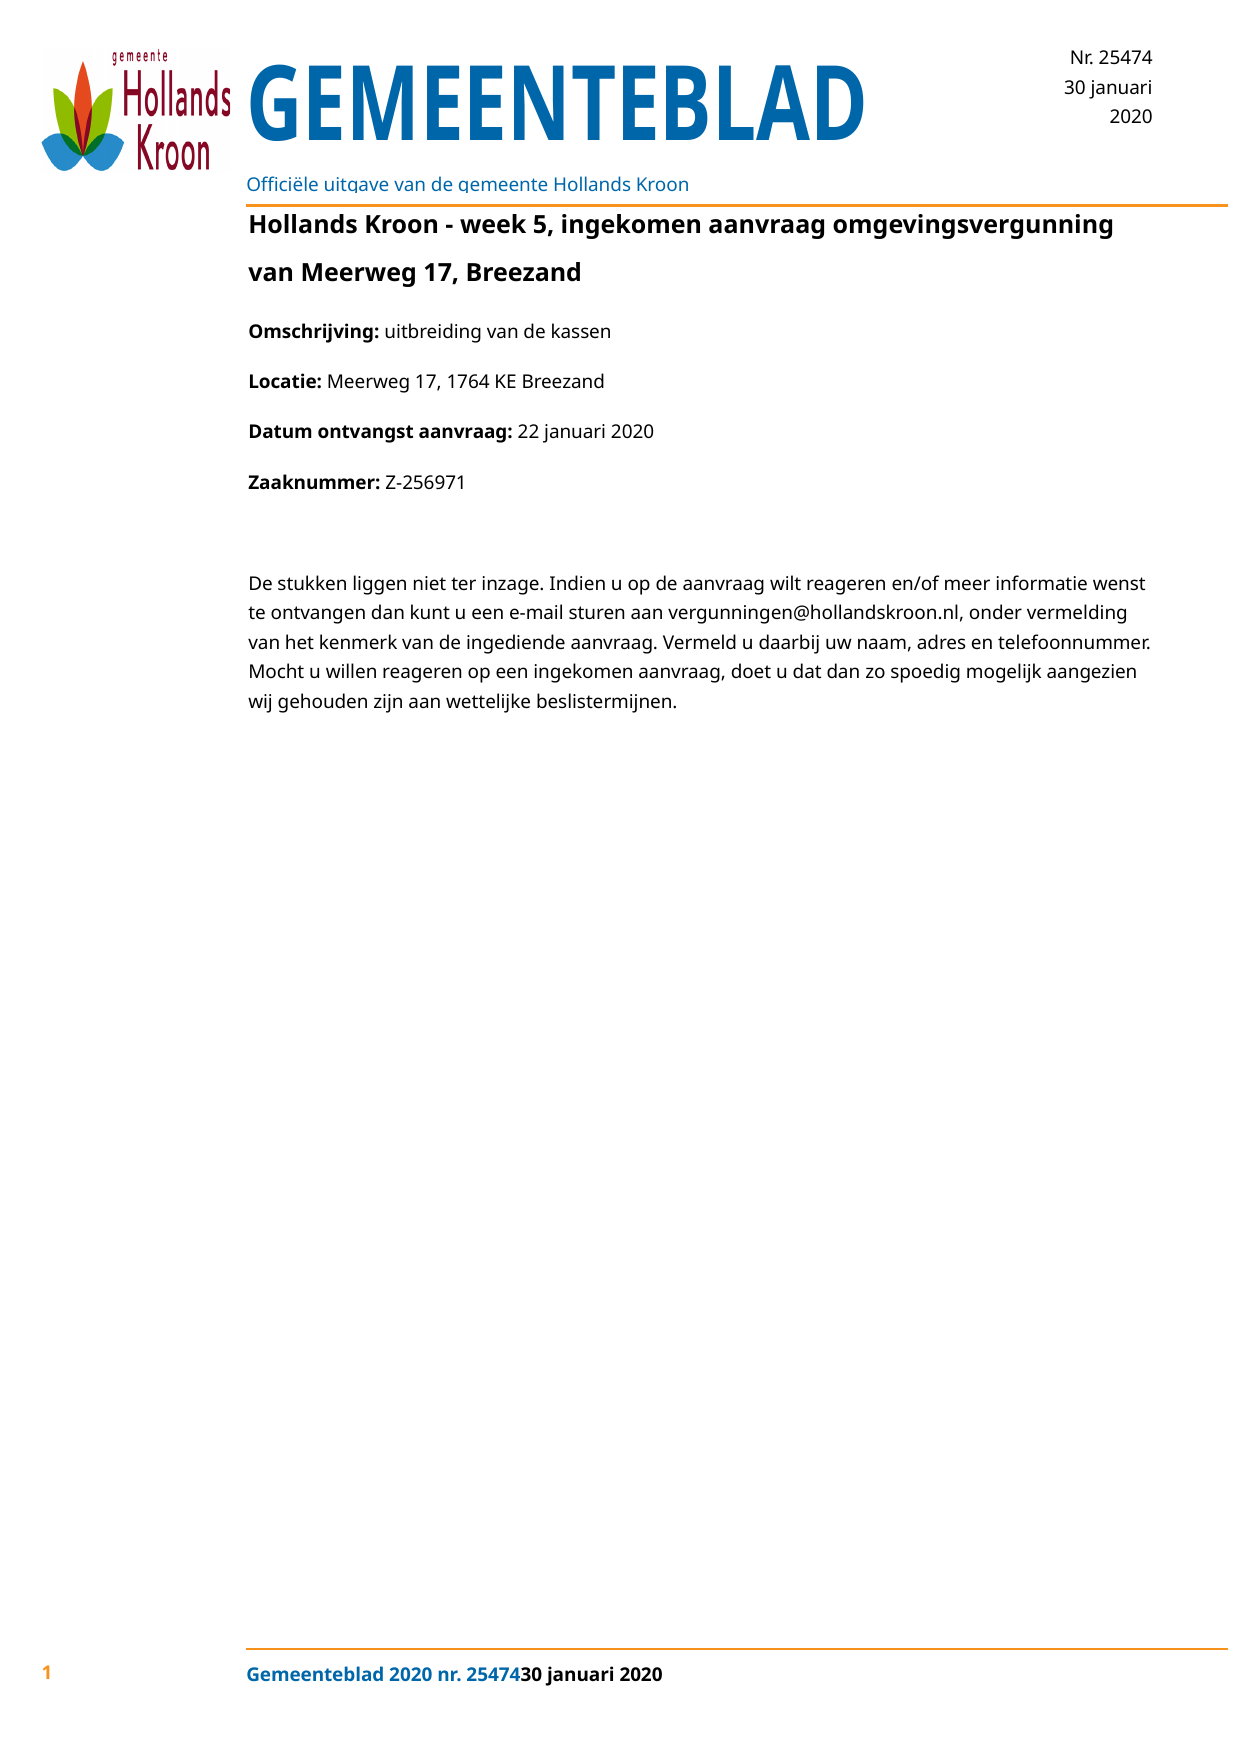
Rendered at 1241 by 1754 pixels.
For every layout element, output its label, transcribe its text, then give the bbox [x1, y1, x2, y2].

text Hollands Kroon - week 5, ingekomen aanvraag omgevingsvergunning van Meerweg 17, Breezand [248, 207, 1152, 288]
text Datum ontvangst aanvraag: 22 januari 2020 [248, 419, 1152, 444]
text Omschrijving: uitbreiding van de kassen [248, 318, 1152, 344]
text De stukken liggen niet ter inzage. Indien u op de aanvraag wilt reageren en/of meer informatie wenst te ontvangen dan kunt u een e-mail sturen aan vergunningen@hollandskroon.nl, onder vermelding van het kenmerk van de ingediende aanvraag. Vermeld u daarbij uw naam, adres en telefoonnummer. Mocht u willen reageren op een ingekomen aanvraag, doet u dat dan zo spoedig mogelijk aangezien wij gehouden zijn aan wettelijke beslistermijnen. [248, 570, 1152, 714]
text Zaaknummer: Z-256971 [248, 469, 1152, 495]
text Locatie: Meerweg 17, 1764 KE Breezand [248, 368, 1152, 394]
picture [41, 47, 231, 172]
